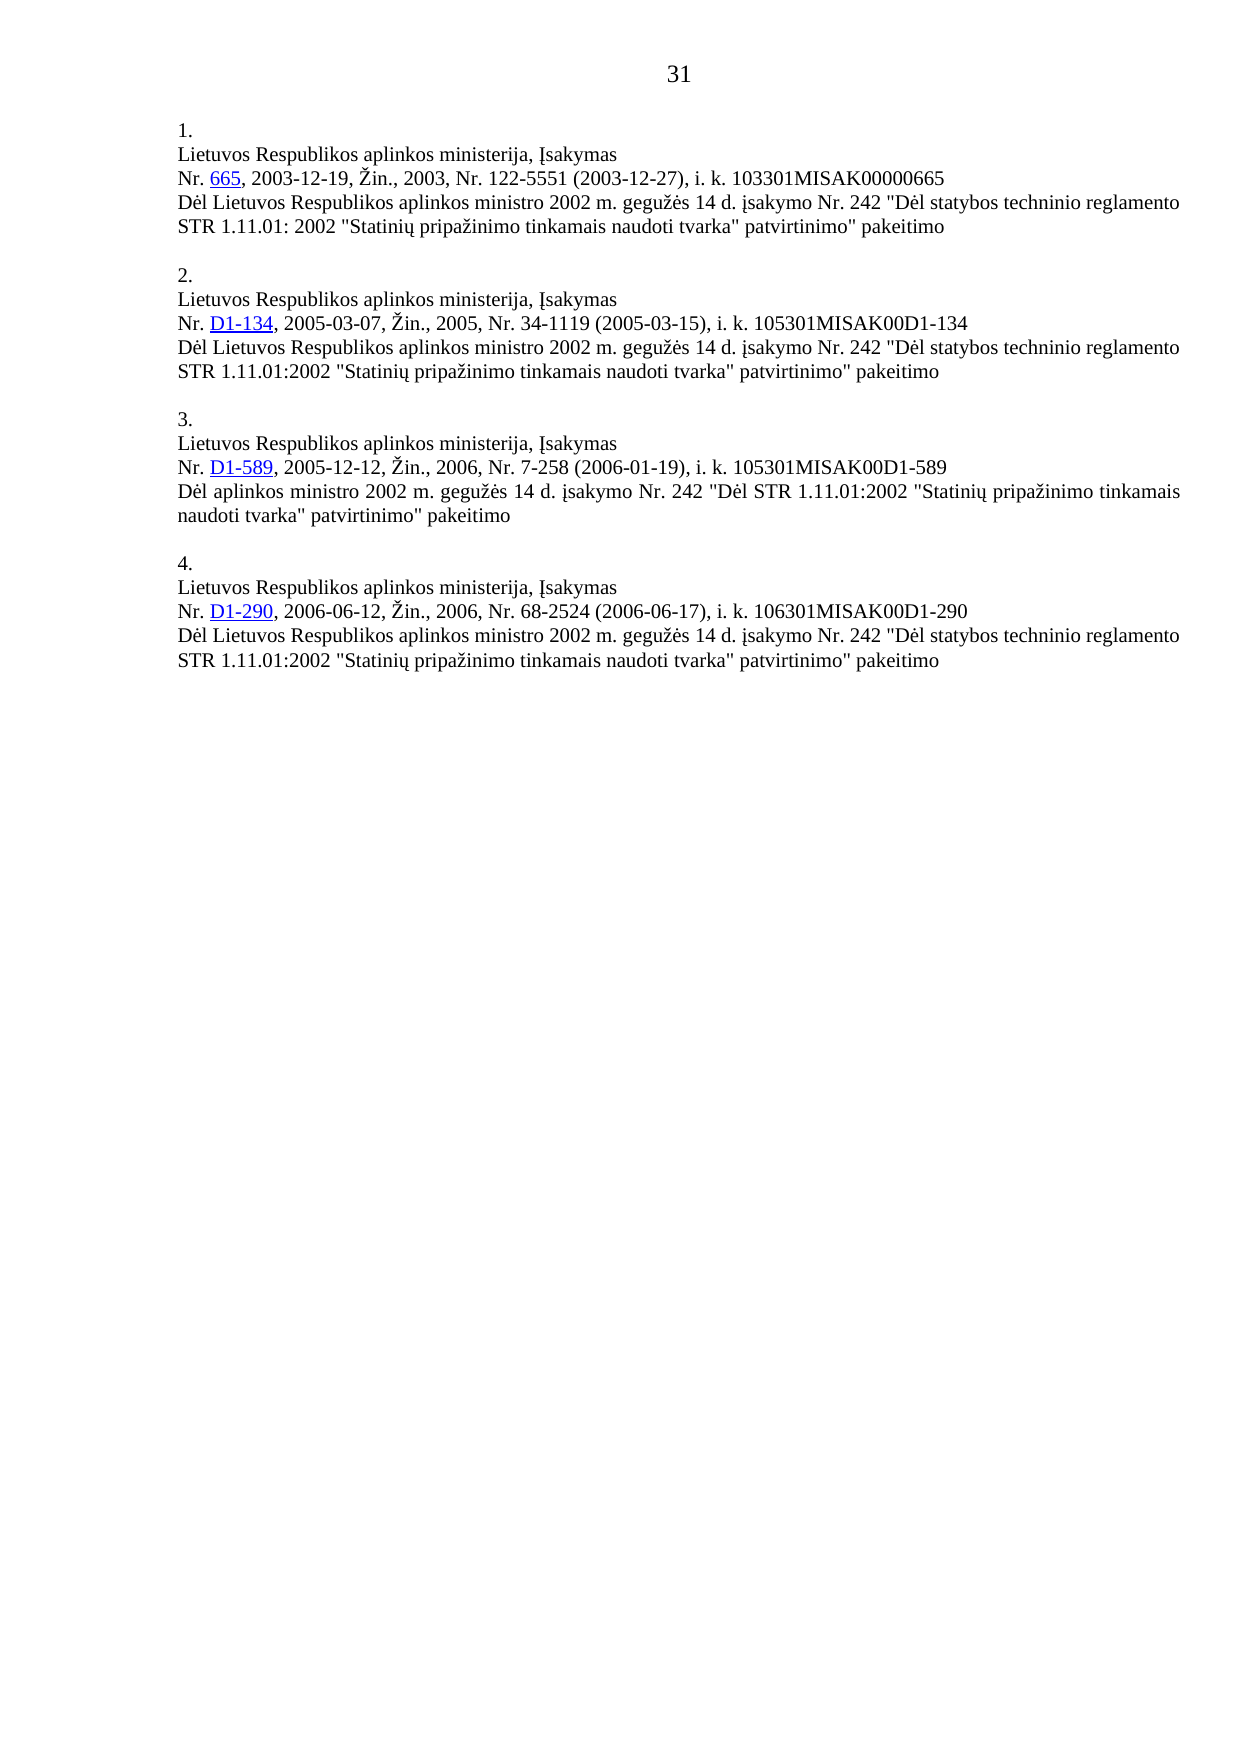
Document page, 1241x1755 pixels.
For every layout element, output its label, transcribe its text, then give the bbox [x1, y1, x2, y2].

text Lietuvos Respublikos aplinkos ministerija, Įsakymas [177, 142, 1181, 166]
text Dėl Lietuvos Respublikos aplinkos ministro 2002 m. gegužės 14 d. įsakymo Nr. 242 "Dėl statybos techninio reglamento STR 1.11.01:2002 "Statinių pripažinimo tinkamais naudoti tvarka" patvirtinimo" pakeitimo [177, 623, 1181, 672]
text Dėl aplinkos ministro 2002 m. gegužės 14 d. įsakymo Nr. 242 "Dėl STR 1.11.01:2002 "Statinių pripažinimo tinkamais naudoti tvarka" patvirtinimo" pakeitimo [177, 479, 1181, 527]
text Lietuvos Respublikos aplinkos ministerija, Įsakymas [177, 287, 1181, 311]
text 4. [177, 551, 1181, 575]
text 1. [177, 118, 1181, 142]
text 3. [177, 407, 1181, 431]
text Nr. D1-589, 2005-12-12, Žin., 2006, Nr. 7-258 (2006-01-19), i. k. 105301MISAK00D1-589 [177, 455, 1181, 479]
text Nr. 665, 2003-12-19, Žin., 2003, Nr. 122-5551 (2003-12-27), i. k. 103301MISAK00000665 [177, 166, 1181, 190]
text Nr. D1-134, 2005-03-07, Žin., 2005, Nr. 34-1119 (2005-03-15), i. k. 105301MISAK00D1-134 [177, 311, 1181, 335]
text 2. [177, 262, 1181, 287]
text Dėl Lietuvos Respublikos aplinkos ministro 2002 m. gegužės 14 d. įsakymo Nr. 242 "Dėl statybos techninio reglamento STR 1.11.01: 2002 "Statinių pripažinimo tinkamais naudoti tvarka" patvirtinimo" pakeitimo [177, 190, 1181, 238]
text Dėl Lietuvos Respublikos aplinkos ministro 2002 m. gegužės 14 d. įsakymo Nr. 242 "Dėl statybos techninio reglamento STR 1.11.01:2002 "Statinių pripažinimo tinkamais naudoti tvarka" patvirtinimo" pakeitimo [177, 335, 1181, 383]
text Lietuvos Respublikos aplinkos ministerija, Įsakymas [177, 575, 1181, 599]
text Nr. D1-290, 2006-06-12, Žin., 2006, Nr. 68-2524 (2006-06-17), i. k. 106301MISAK00D1-290 [177, 599, 1181, 623]
text Lietuvos Respublikos aplinkos ministerija, Įsakymas [177, 431, 1181, 455]
